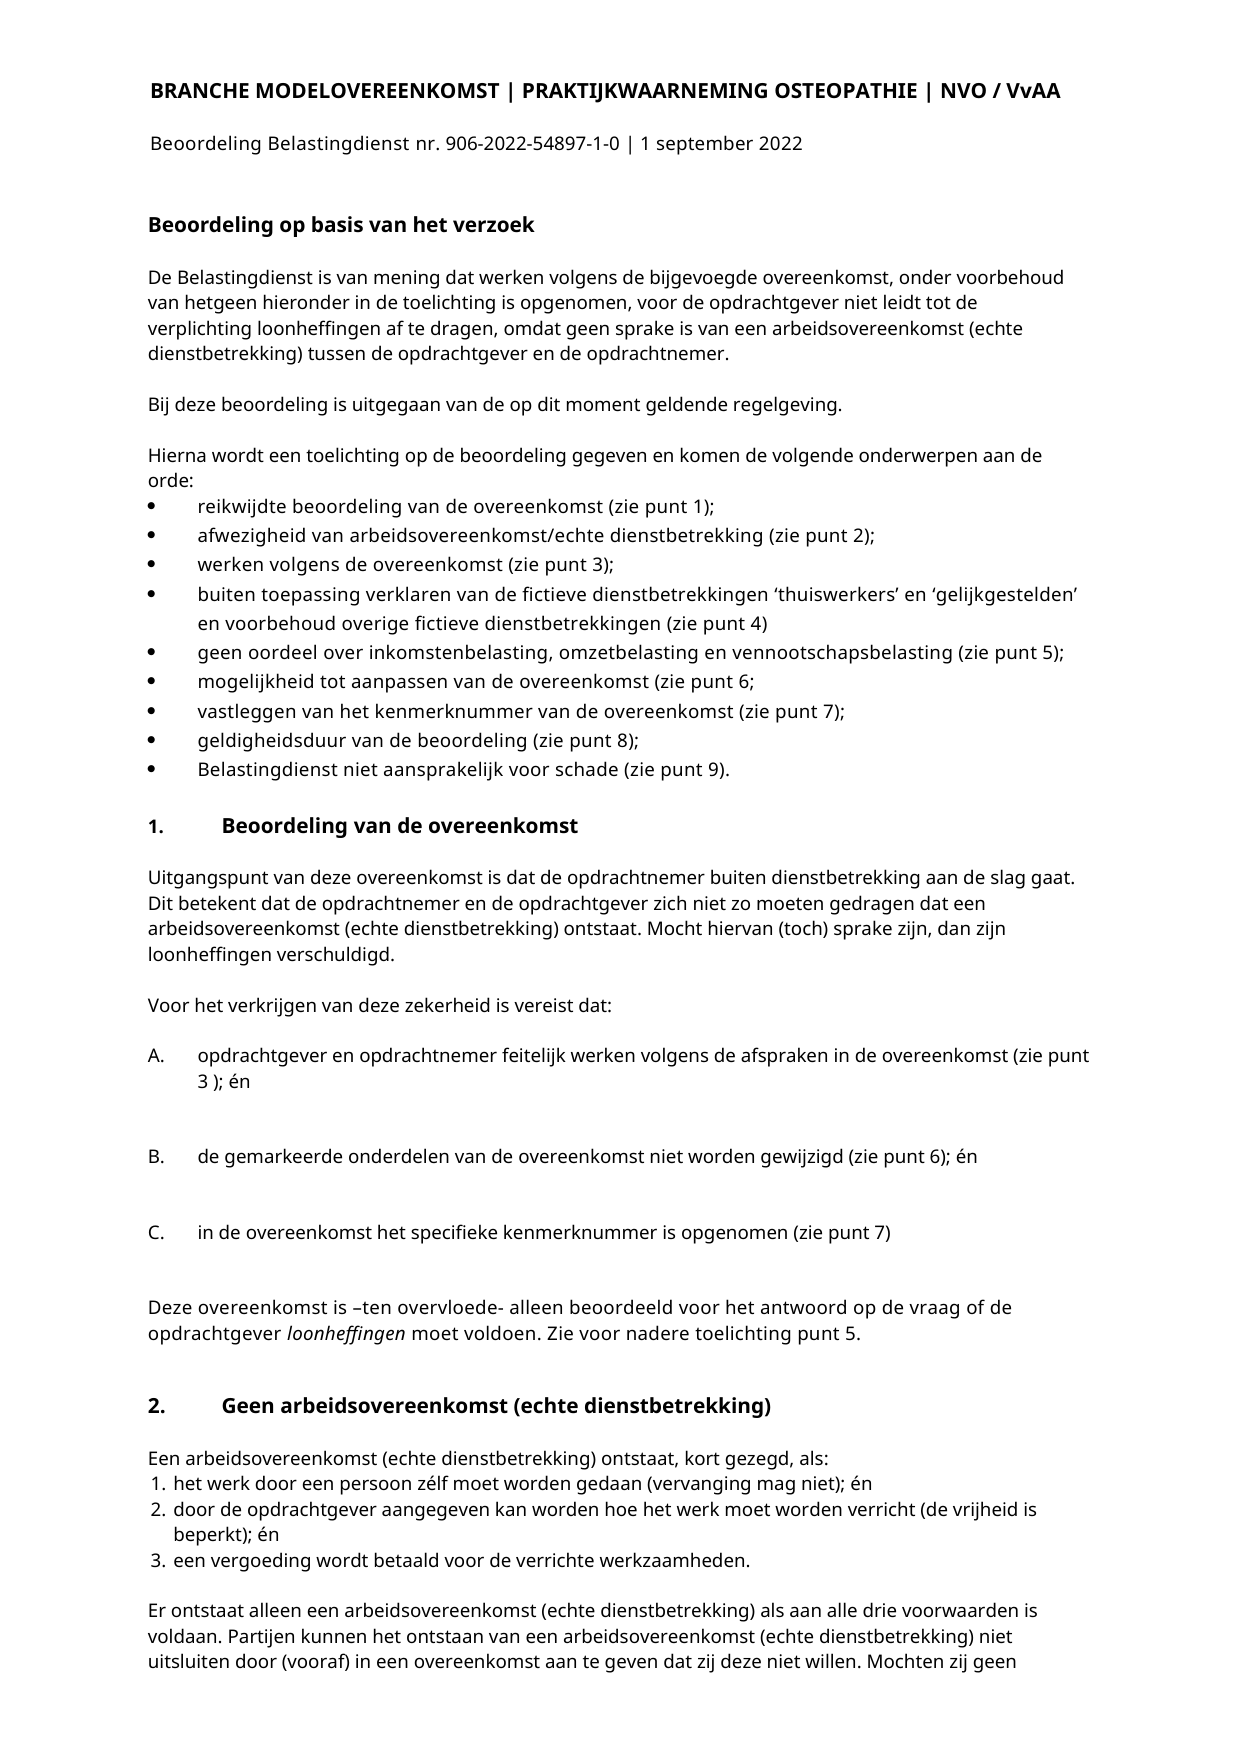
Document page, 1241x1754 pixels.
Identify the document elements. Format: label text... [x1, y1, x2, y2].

list het werk door een persoon zélf moet worden gedaan (vervanging mag niet); én [150, 1470, 1081, 1496]
list een vergoeding wordt betaald voor de verrichte werkzaamheden. [150, 1547, 1081, 1572]
list opdrachtgever en opdrachtnemer feitelijk werken volgens de afspraken in de overeenkomst (zie punt 3 ); én [148, 1042, 1093, 1093]
list Geen arbeidsovereenkomst (echte dienstbetrekking) [148, 1391, 1081, 1420]
text Voor het verkrijgen van deze zekerheid is vereist dat: [148, 992, 1081, 1017]
list buiten toepassing verklaren van de fictieve dienstbetrekkingen ‘thuiswerkers’ en ‘gelijkgestelden’ en voorbehoud overige fictieve dienstbetrekkingen (zie punt 4) [148, 581, 1093, 636]
list geen oordeel over inkomstenbelasting, omzetbelasting en vennootschapsbelasting (zie punt 5); [148, 639, 1093, 665]
list reikwijdte beoordeling van de overeenkomst (zie punt 1); [148, 493, 1093, 519]
text Een arbeidsovereenkomst (echte dienstbetrekking) ontstaat, kort gezegd, als: [148, 1445, 1081, 1470]
list afwezigheid van arbeidsovereenkomst/echte dienstbetrekking (zie punt 2); [148, 522, 1093, 548]
list werken volgens de overeenkomst (zie punt 3); [148, 552, 1093, 577]
list door de opdrachtgever aangegeven kan worden hoe het werk moet worden verricht (de vrijheid is beperkt); én [150, 1496, 1081, 1547]
text Deze overeenkomst is –ten overvloede- alleen beoordeeld voor het antwoord op de vraag of de opdrachtgever loonheffingen moet voldoen. Zie voor nadere toelichting punt 5. [148, 1294, 1093, 1346]
list in de overeenkomst het specifieke kenmerknummer is opgenomen (zie punt 7) [148, 1219, 1093, 1244]
list de gemarkeerde onderdelen van de overeenkomst niet worden gewijzigd (zie punt 6); én [148, 1143, 1093, 1169]
list Beoordeling van de overeenkomst [148, 811, 1081, 839]
text Hierna wordt een toelichting op de beoordeling gegeven en komen de volgende onderwerpen aan de orde: [148, 442, 1067, 493]
list Belastingdienst niet aansprakelijk voor schade (zie punt 9). [148, 757, 1093, 782]
text De Belastingdienst is van mening dat werken volgens de bijgevoegde overeenkomst, onder voorbehoud van hetgeen hieronder in de toelichting is opgenomen, voor de opdrachtgever niet leidt tot de verplichting loonheffingen af te dragen, omdat geen sprake is van een arbeidsovereenkomst (echte dienstbetrekking) tussen de opdrachtgever en de opdrachtnemer. [148, 264, 1067, 366]
list vastleggen van het kenmerknummer van de overeenkomst (zie punt 7); [148, 698, 1093, 724]
text Er ontstaat alleen een arbeidsovereenkomst (echte dienstbetrekking) als aan alle drie voorwaarden is voldaan. Partijen kunnen het ontstaan van een arbeidsovereenkomst (echte dienstbetrekking) niet uitsluiten door (vooraf) in een overeenkomst aan te geven dat zij deze niet willen. Mochten zij geen [148, 1597, 1081, 1674]
list geldigheidsduur van de beoordeling (zie punt 8); [148, 727, 1093, 753]
text Bij deze beoordeling is uitgegaan van de op dit moment geldende regelgeving. [148, 391, 1067, 417]
list mogelijkheid tot aanpassen van de overeenkomst (zie punt 6; [148, 669, 1093, 694]
subtitle Beoordeling op basis van het verzoek [148, 208, 1093, 239]
text Uitgangspunt van deze overeenkomst is dat de opdrachtnemer buiten dienstbetrekking aan de slag gaat. Dit betekent dat de opdrachtnemer en de opdrachtgever zich niet zo moeten gedragen dat een arbeidsovereenkomst (echte dienstbetrekking) ontstaat. Mocht hiervan (toch) sprake zijn, dan zijn loonheffingen verschuldigd. [148, 864, 1081, 966]
